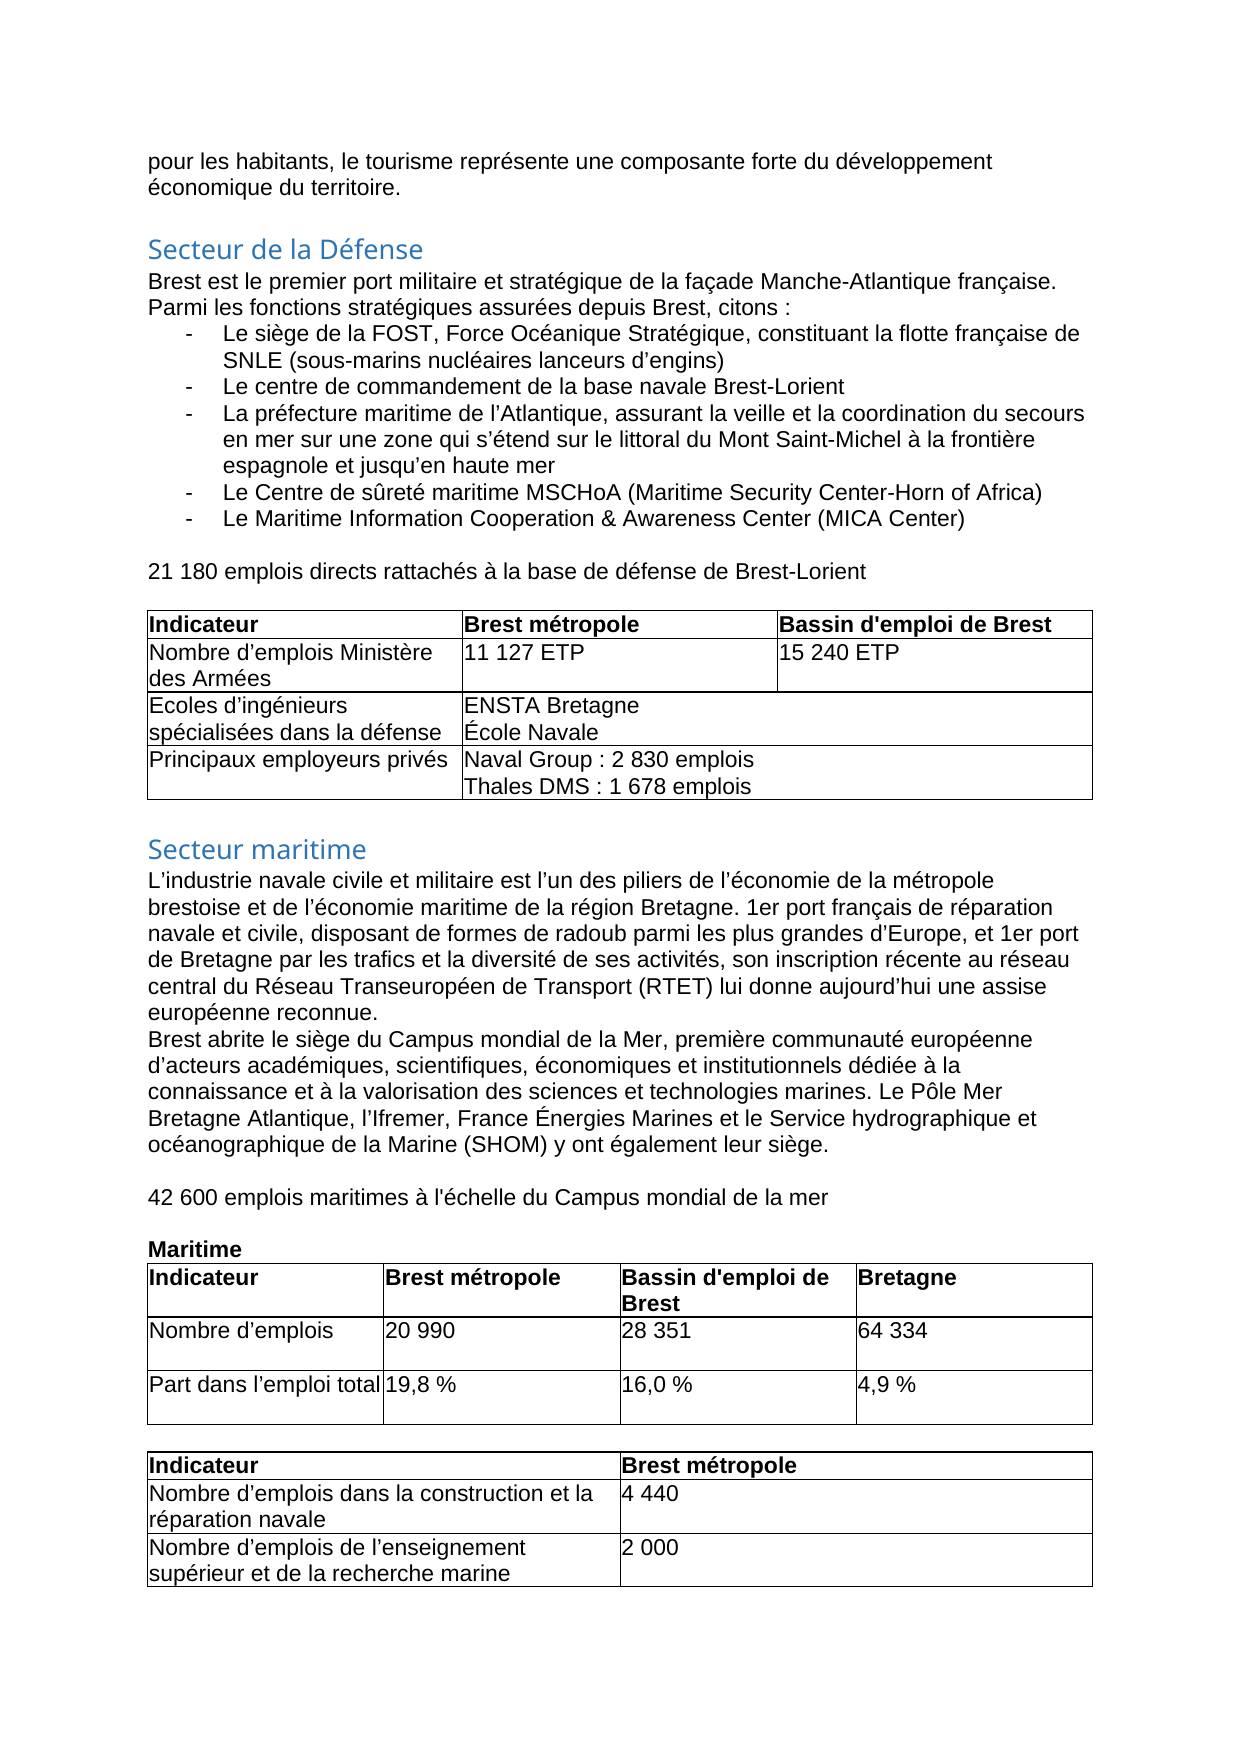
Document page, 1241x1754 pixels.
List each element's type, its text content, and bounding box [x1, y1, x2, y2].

table_cell 15 240 ETP [778, 639, 1092, 691]
table_header Brest métropole [384, 1264, 620, 1316]
table_header Indicateur [148, 611, 462, 638]
table_cell 4 440 [621, 1480, 1092, 1532]
list Le siège de la FOST, Force Océanique Stratégique, constituant la flotte française de SNLE (sous-marins nucléaires lanceurs d’engins) [185, 320, 1093, 373]
table_header Brest métropole [463, 611, 777, 638]
text Brest abrite le siège du Campus mondial de la Mer, première communauté européenne d’acteurs académiques, scientifiques, économiques et institutionnels dédiée à la connaissance et à la valorisation des sciences et technologies marines. Le Pôle Mer Bretagne Atlantique, l’Ifremer, France Énergies Marines et le Service hydrographique et océanographique de la Marine (SHOM) y ont également leur siège. [148, 1026, 1093, 1157]
list Le Maritime Information Cooperation & Awareness Center (MICA Center) [185, 505, 1093, 531]
table_cell Principaux employeurs privés [148, 746, 462, 799]
list Le centre de commandement de la base navale Brest-Lorient [185, 373, 1093, 399]
table_header Bretagne [857, 1264, 1092, 1316]
table_cell 28 351 [621, 1318, 856, 1370]
table_header Bassin d'emploi de Brest [621, 1264, 856, 1316]
table_cell Part dans l’emploi total [148, 1371, 383, 1424]
table_cell 16,0 % [621, 1371, 856, 1424]
subtitle Secteur maritime [148, 831, 1093, 867]
subtitle Secteur de la Défense [148, 231, 1093, 268]
table_cell 2 000 [621, 1534, 1092, 1586]
text Brest est le premier port militaire et stratégique de la façade Manche-Atlantique française. [148, 268, 1093, 294]
table_cell ENSTA Bretagne École Navale [463, 693, 1092, 745]
table_cell 19,8 % [384, 1371, 620, 1424]
text 21 180 emplois directs rattachés à la base de défense de Brest-Lorient [148, 558, 1093, 584]
table_header Brest métropole [621, 1453, 1092, 1479]
text pour les habitants, le tourisme représente une composante forte du développement économique du territoire. [148, 148, 1093, 200]
text 42 600 emplois maritimes à l'échelle du Campus mondial de la mer [148, 1184, 1093, 1210]
table_cell Nombre d’emplois dans la construction et la réparation navale [148, 1480, 620, 1532]
table_header Indicateur [148, 1264, 383, 1316]
table_cell Ecoles d’ingénieurs spécialisées dans la défense [148, 693, 462, 745]
list La préfecture maritime de l’Atlantique, assurant la veille et la coordination du secours en mer sur une zone qui s’étend sur le littoral du Mont Saint-Michel à la frontière espagnole et jusqu’en haute mer [185, 399, 1093, 478]
table_cell 4,9 % [857, 1371, 1092, 1424]
table_cell Nombre d’emplois Ministère des Armées [148, 639, 462, 691]
table_cell Naval Group : 2 830 emplois Thales DMS : 1 678 emplois [463, 746, 1092, 799]
table_cell Nombre d’emplois de l’enseignement supérieur et de la recherche marine [148, 1534, 620, 1586]
table_header Bassin d'emploi de Brest [778, 611, 1092, 638]
table_cell 20 990 [384, 1318, 620, 1370]
text L’industrie navale civile et militaire est l’un des piliers de l’économie de la métropole brestoise et de l’économie maritime de la région Bretagne. 1er port français de réparation navale et civile, disposant de formes de radoub parmi les plus grandes d’Europe, et 1er port de Bretagne par les trafics et la diversité de ses activités, son inscription récente au réseau central du Réseau Transeuropéen de Transport (RTET) lui donne aujourd’hui une assise européenne reconnue. [148, 867, 1093, 1026]
text Parmi les fonctions stratégiques assurées depuis Brest, citons : [148, 294, 1093, 320]
list Le Centre de sûreté maritime MSCHoA (Maritime Security Center-Horn of Africa) [185, 478, 1093, 505]
table_header Indicateur [148, 1453, 620, 1479]
table_cell Nombre d’emplois [148, 1318, 383, 1370]
table_cell 64 334 [857, 1318, 1092, 1370]
table_cell 11 127 ETP [463, 639, 777, 691]
text Maritime [148, 1236, 1093, 1263]
